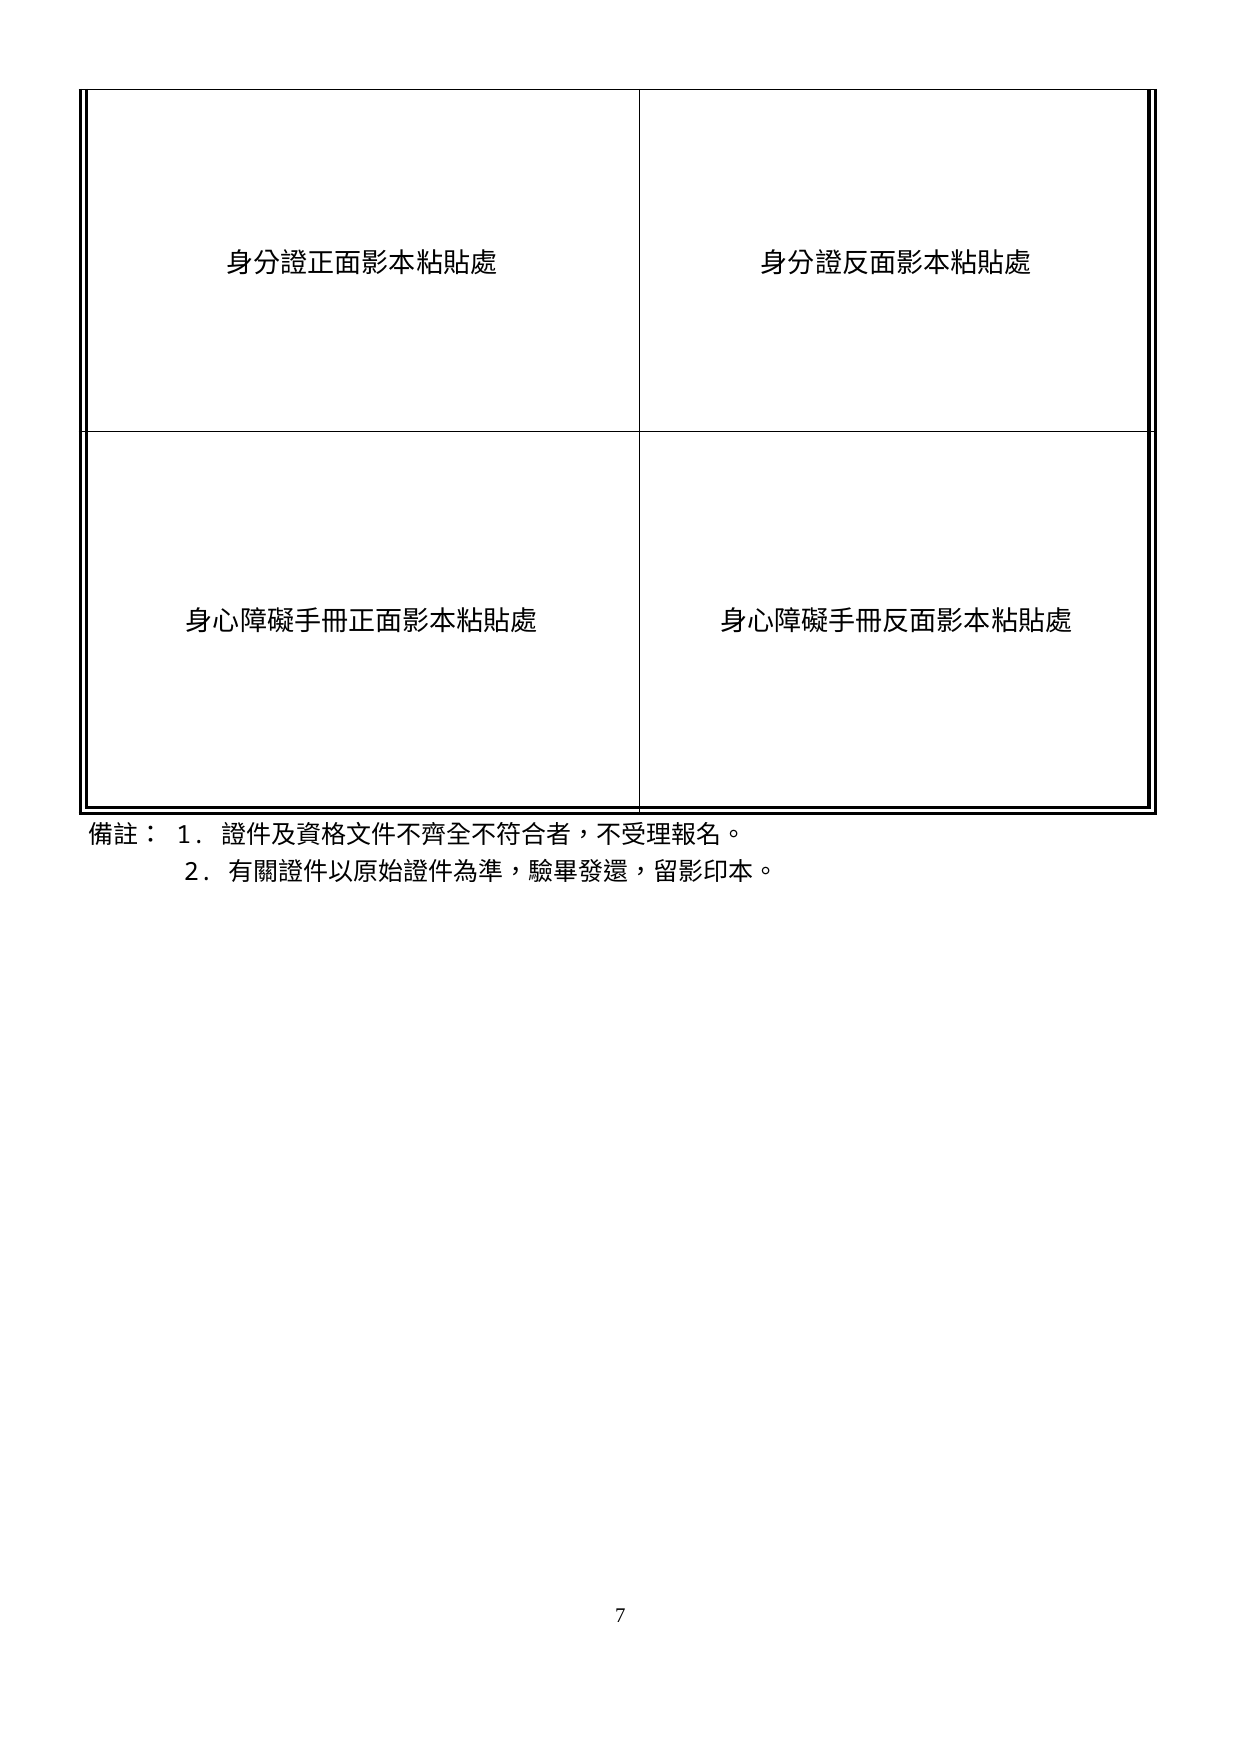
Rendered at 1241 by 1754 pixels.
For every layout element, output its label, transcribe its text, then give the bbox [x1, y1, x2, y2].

table_cell 身分證反面影本粘貼處 [640, 90, 1147, 431]
table_cell 身心障礙手冊正面影本粘貼處 [88, 432, 639, 806]
text 2. 有關證件以原始證件為準，驗畢發還，留影印本。 [89, 851, 1152, 887]
table_cell 身分證正面影本粘貼處 [88, 90, 639, 431]
text 備註： 1. 證件及資格文件不齊全不符合者，不受理報名。 [89, 815, 1152, 851]
table_cell 身心障礙手冊反面影本粘貼處 [640, 432, 1147, 806]
